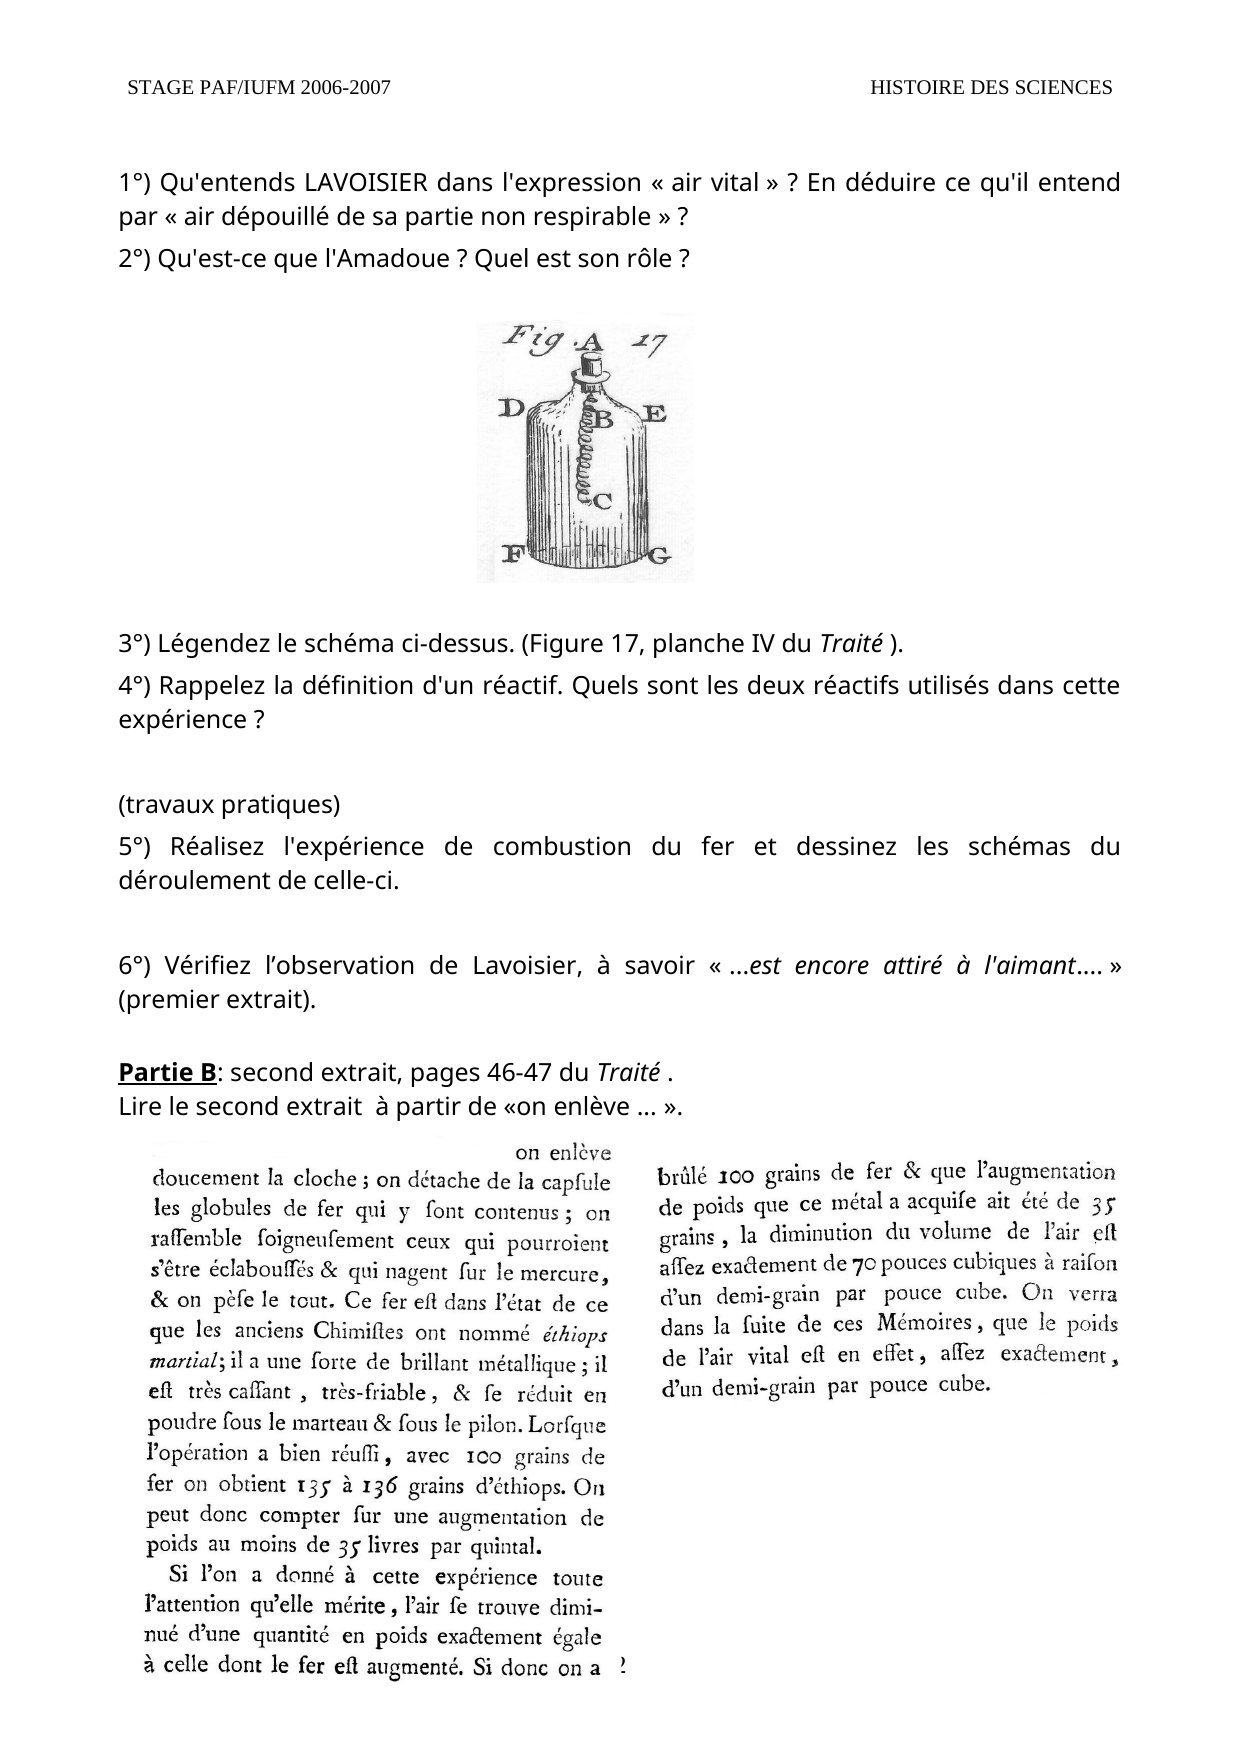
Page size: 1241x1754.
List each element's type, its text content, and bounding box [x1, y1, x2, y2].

text 1°) Qu'entends LAVOISIER dans l'expression « air vital » ? En déduire ce qu'il entend par « air dépouillé de sa partie non respirable » ? [118, 165, 1122, 233]
text Partie B: second extrait, pages 46-47 du Traité . [118, 1054, 1122, 1088]
text 6°) Vérifiez l’observation de Lavoisier, à savoir « ...est encore attiré à l'aimant.... » (premier extrait). [118, 948, 1122, 1016]
picture [136, 1133, 622, 1690]
text 3°) Légendez le schéma ci-dessus. (Figure 17, planche IV du Traité ). [118, 625, 1122, 659]
text 2°) Qu'est-ce que l'Amadoue ? Quel est son rôle ? [118, 241, 1122, 275]
text 4°) Rappelez la définition d'un réactif. Quels sont les deux réactifs utilisés dans cette expérience ? [118, 668, 1122, 736]
text Lire le second extrait à partir de «on enlève ... ». [118, 1088, 1122, 1122]
picture [644, 1149, 1128, 1405]
text (travaux pratiques) [118, 787, 1122, 821]
text 5°) Réalisez l'expérience de combustion du fer et dessinez les schémas du déroulement de celle-ci. [118, 829, 1122, 897]
picture [477, 312, 694, 583]
